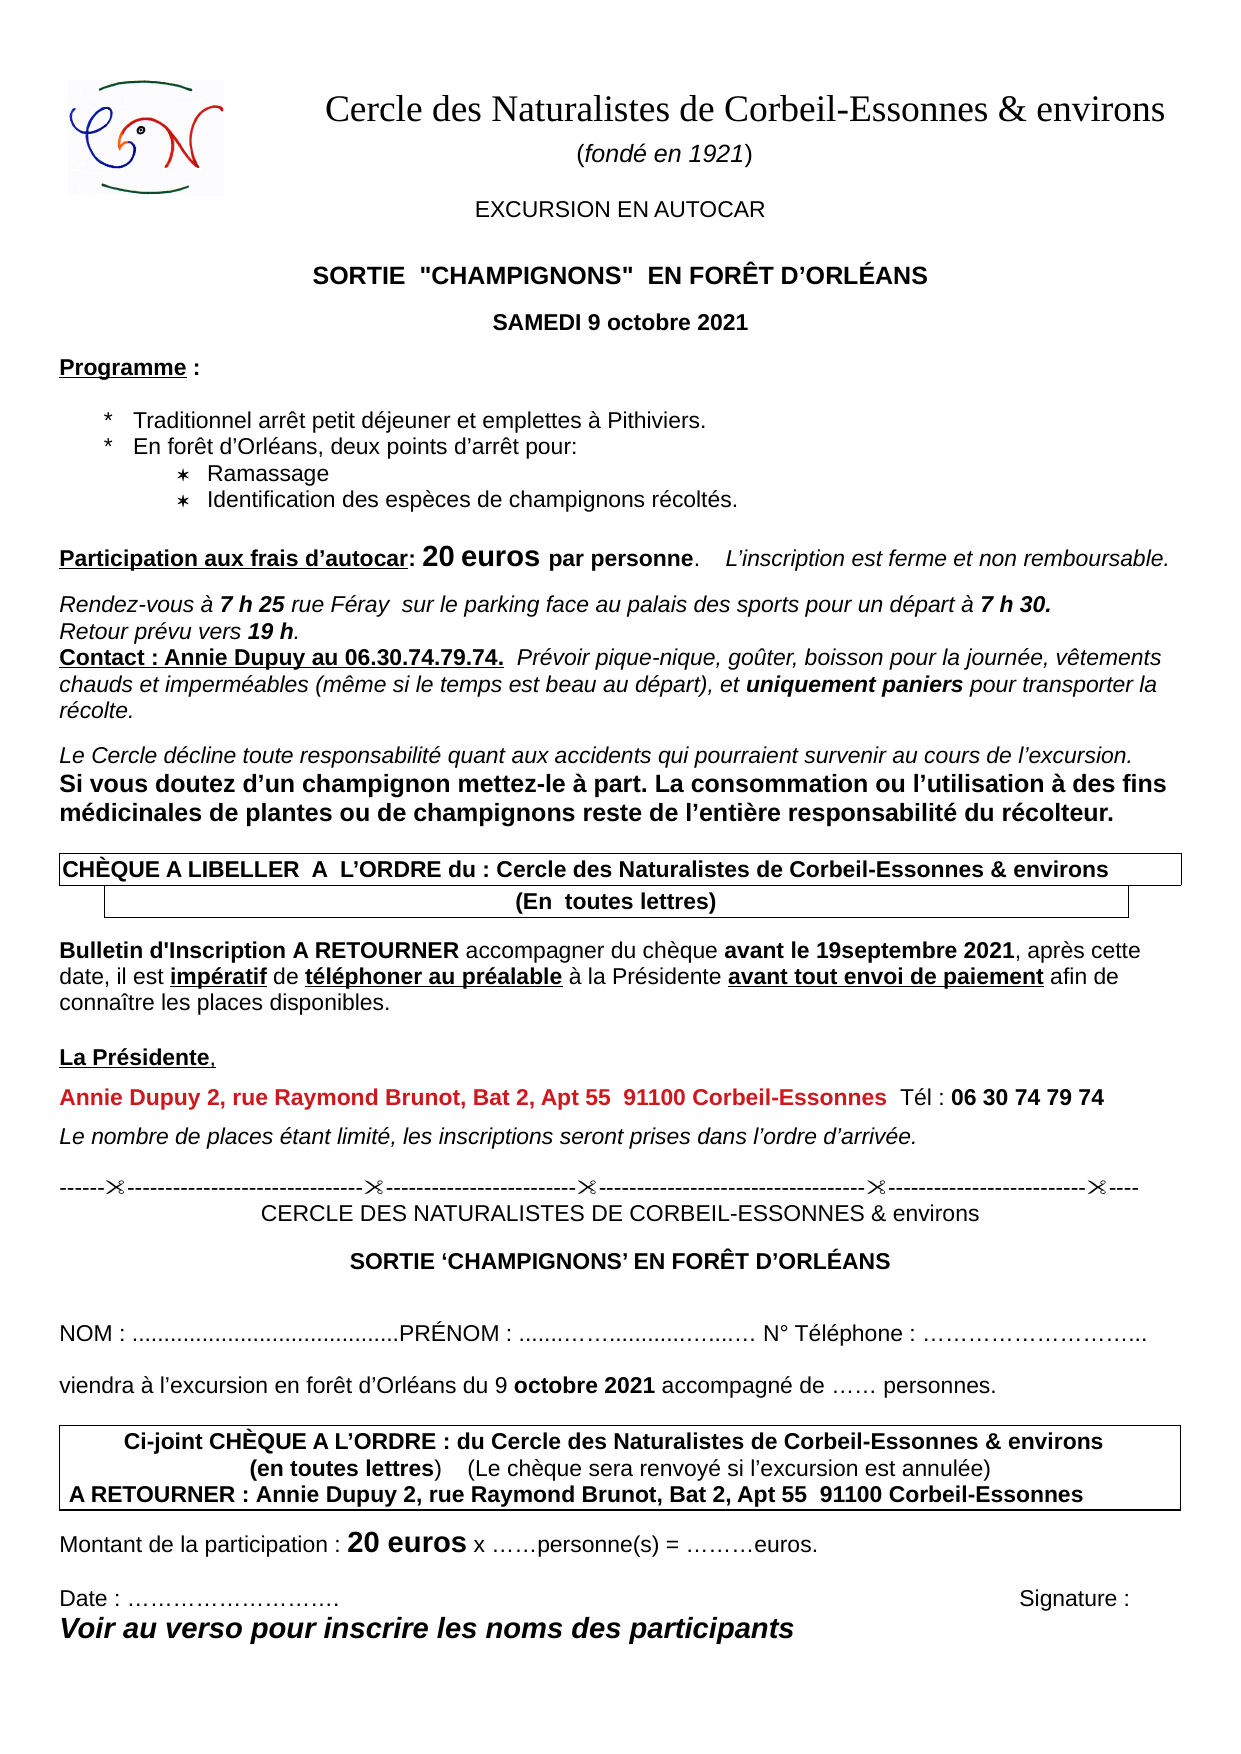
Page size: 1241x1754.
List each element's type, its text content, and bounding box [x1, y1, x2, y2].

text La Présidente, [59, 1044, 1181, 1071]
text Le Cercle décline toute responsabilité quant aux accidents qui pourraient survenir au cours de l’excursion. [59, 742, 1181, 769]
text Date : ………………………. Signature : [59, 1585, 1181, 1611]
text Retour prévu vers 19 h. [59, 618, 1181, 644]
text  Identification des espèces de champignons récoltés. [177, 486, 1181, 512]
text SORTIE "CHAMPIGNONS" EN FORÊT D’ORLÉANS [59, 261, 1181, 289]
text CERCLE DES NATURALISTES DE CORBEIL-ESSONNES & environs [59, 1200, 1181, 1226]
picture [67, 80, 224, 196]
text Bulletin d'Inscription A RETOURNER accompagner du chèque avant le 19septembre 2021, après cette date, il est impératif de téléphoner au préalable à la Présidente avant tout envoi de paiement afin de connaître les places disponibles. [59, 937, 1181, 1016]
text CHÈQUE A LIBELLER A L’ORDRE du : Cercle des Naturalistes de Corbeil-Essonnes & environs [60, 854, 1181, 885]
text Rendez-vous à 7 h 25 rue Féray sur le parking face au palais des sports pour un départ à 7 h 30. [59, 591, 1181, 618]
text Participation aux frais d’autocar: 20 euros par personne. L’inscription est ferme et non remboursable. [59, 539, 1181, 572]
text viendra à l’excursion en forêt d’Orléans du 9 octobre 2021 accompagné de …… personnes. [59, 1372, 1181, 1399]
text NOM : ..........................................PRÉNOM : .......……............…....… N° Téléphone : ………………………... [59, 1320, 1181, 1346]
text Programme : [59, 354, 1181, 381]
text Le nombre de places étant limité, les inscriptions seront prises dans l’ordre d’arrivée. [59, 1123, 1181, 1150]
text Annie Dupuy 2, rue Raymond Brunot, Bat 2, Apt 55 91100 Corbeil-Essonnes Tél : 06 30 74 79 74 [59, 1084, 1181, 1110]
text Cercle des Naturalistes de Corbeil-Essonnes & environs [59, 59, 1181, 138]
text A RETOURNER : Annie Dupuy 2, rue Raymond Brunot, Bat 2, Apt 55 91100 Corbeil-Essonnes [60, 1478, 1180, 1509]
text * Traditionnel arrêt petit déjeuner et emplettes à Pithiviers. [103, 407, 1181, 433]
text  Ramassage [177, 460, 1181, 486]
text EXCURSION EN AUTOCAR [59, 196, 1181, 222]
text * En forêt d’Orléans, deux points d’arrêt pour: [103, 433, 1181, 460]
text (en toutes lettres) (Le chèque sera renvoyé si l’excursion est annulée) [60, 1452, 1180, 1478]
text (En toutes lettres) [105, 886, 1128, 917]
text Contact : Annie Dupuy au 06.30.74.79.74. Prévoir pique-nique, goûter, boisson pour la journée, vêtements chauds et imperméables (même si le temps est beau au départ), et uniquement paniers pour transporter la récolte. [59, 644, 1181, 723]
subtitle SORTIE ‘CHAMPIGNONS’ EN FORÊT D’ORLÉANS [59, 1248, 1181, 1274]
text (fondé en 1921) [224, 138, 1181, 167]
text Si vous doutez d’un champignon mettez-le à part. La consommation ou l’utilisation à des fins médicinales de plantes ou de champignons reste de l’entière responsabilité du récolteur. [59, 769, 1181, 826]
text Voir au verso pour inscrire les noms des participants [59, 1611, 1181, 1645]
text ------------------------------------------------------------------------------------------------------------------------------- [59, 1174, 1181, 1200]
text Montant de la participation : 20 euros x ……personne(s) = ………euros. [59, 1525, 1181, 1558]
text SAMEDI 9 octobre 2021 [59, 309, 1181, 335]
text Ci-joint CHÈQUE A L’ORDRE : du Cercle des Naturalistes de Corbeil-Essonnes & environs [60, 1426, 1180, 1452]
